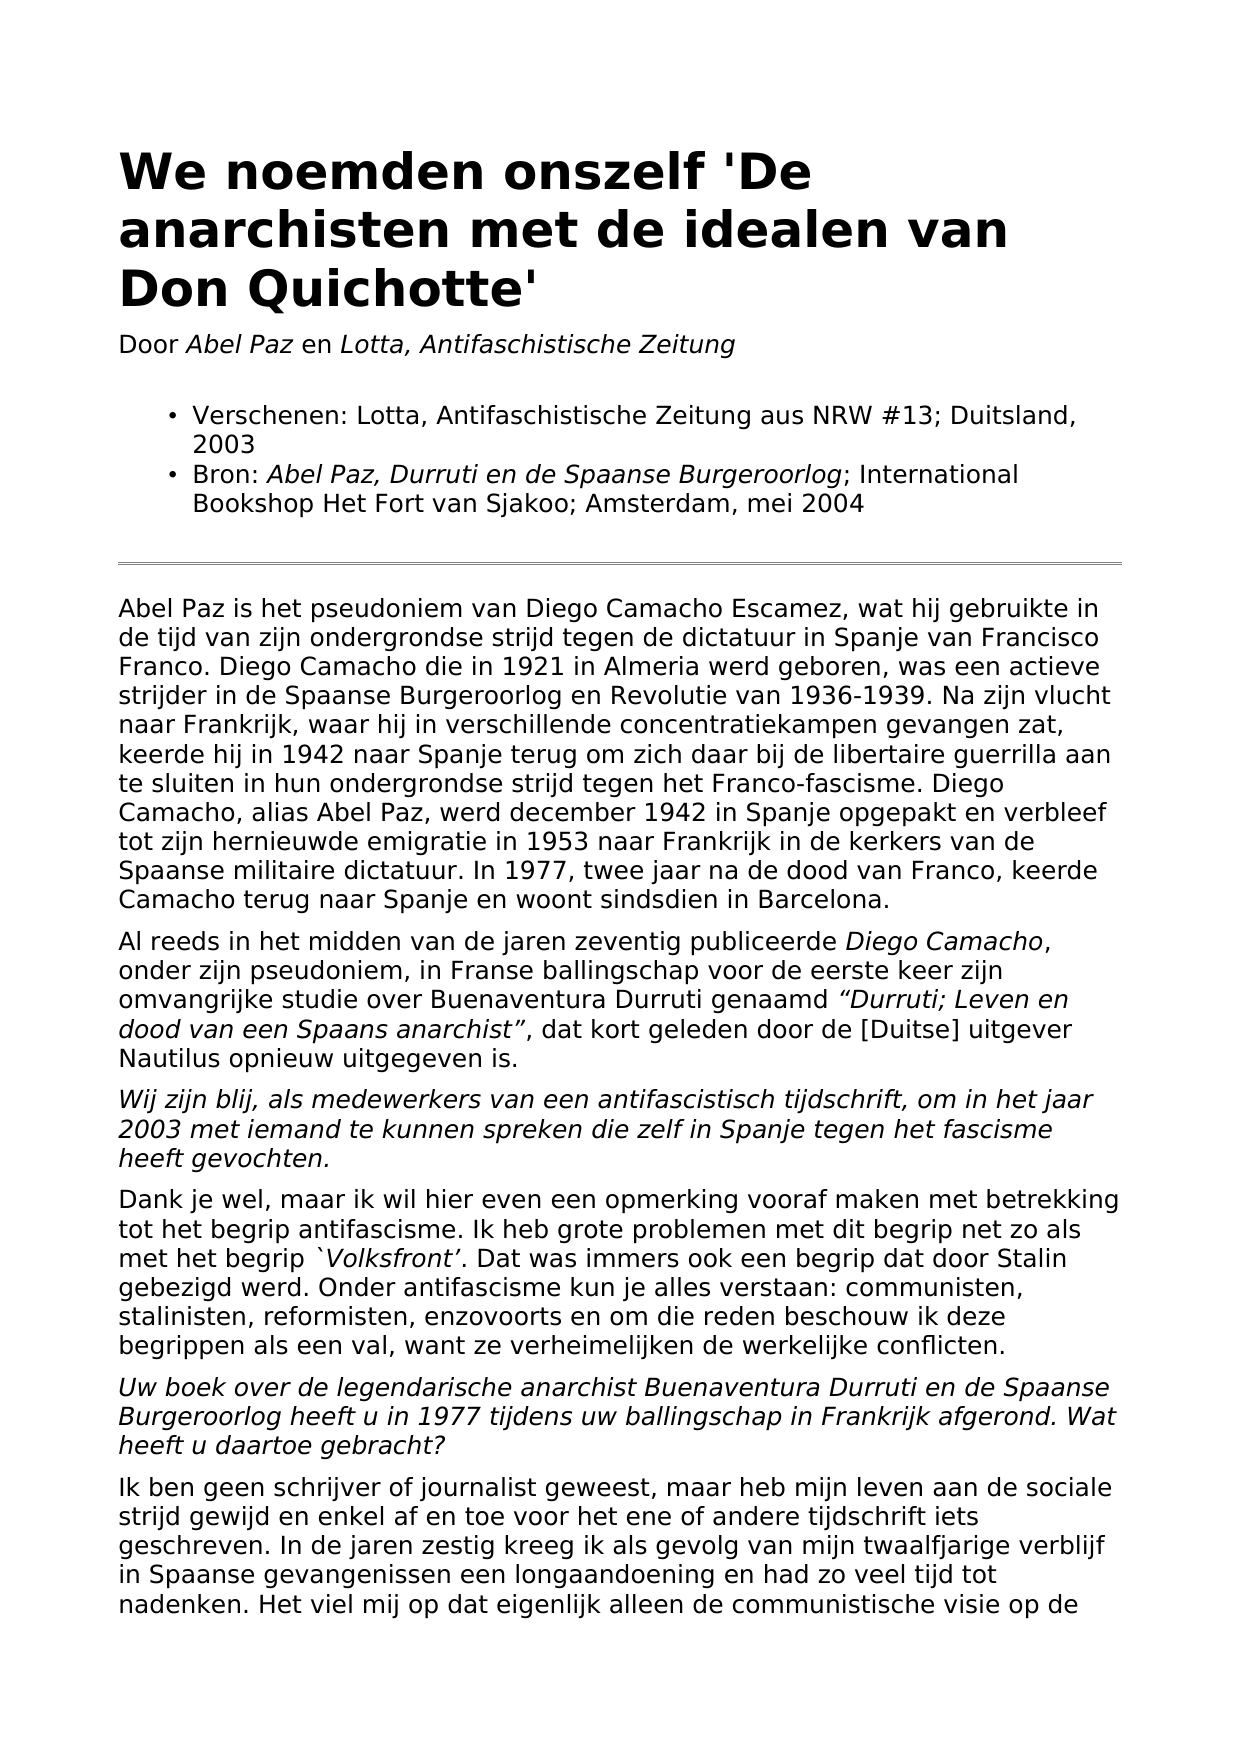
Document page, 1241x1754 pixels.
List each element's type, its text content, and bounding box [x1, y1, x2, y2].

text Uw boek over de legendarische anarchist Buenaventura Durruti en de Spaanse Burgeroorlog heeft u in 1977 tijdens uw ballingschap in Frankrijk afgerond. Wat heeft u daartoe gebracht? [118, 1373, 1122, 1461]
text Abel Paz is het pseudoniem van Diego Camacho Escamez, wat hij gebruikte in de tijd van zijn ondergrondse strijd tegen de dictatuur in Spanje van Francisco Franco. Diego Camacho die in 1921 in Almeria werd geboren, was een actieve strijder in de Spaanse Burgeroorlog en Revolutie van 1936-1939. Na zijn vlucht naar Frankrijk, waar hij in verschillende concentratiekampen gevangen zat, keerde hij in 1942 naar Spanje terug om zich daar bij de libertaire guerrilla aan te sluiten in hun ondergrondse strijd tegen het Franco-fascisme. Diego Camacho, alias Abel Paz, werd december 1942 in Spanje opgepakt en verbleef tot zijn hernieuwde emigratie in 1953 naar Frankrijk in de kerkers van de Spaanse militaire dictatuur. In 1977, twee jaar na de dood van Franco, keerde Camacho terug naar Spanje en woont sindsdien in Barcelona. [118, 594, 1122, 915]
text Door Abel Paz en Lotta, Antifaschistische Zeitung [118, 330, 1122, 359]
subtitle We noemden onszelf 'De anarchisten met de idealen van Don Quichotte' [118, 143, 1122, 318]
text Ik ben geen schrijver of journalist geweest, maar heb mijn leven aan de sociale strijd gewijd en enkel af en toe voor het ene of andere tijdschrift iets geschreven. In de jaren zestig kreeg ik als gevolg van mijn twaalfjarige verblijf in Spaanse gevangenissen een longaandoening en had zo veel tijd tot nadenken. Het viel mij op dat eigenlijk alleen de communistische visie op de [118, 1473, 1122, 1619]
list Verschenen: Lotta, Antifaschistische Zeitung aus NRW #13; Duitsland, 2003 [177, 401, 1122, 460]
text Al reeds in het midden van de jaren zeventig publiceerde Diego Camacho, onder zijn pseudoniem, in Franse ballingschap voor de eerste keer zijn omvangrijke studie over Buenaventura Durruti genaamd “Durruti; Leven en dood van een Spaans anarchist”, dat kort geleden door de [Duitse] uitgever Nautilus opnieuw uitgegeven is. [118, 927, 1122, 1073]
list Bron: Abel Paz, Durruti en de Spaanse Burgeroorlog; International Bookshop Het Fort van Sjakoo; Amsterdam, mei 2004 [177, 460, 1122, 518]
text Dank je wel, maar ik wil hier even een opmerking vooraf maken met betrekking tot het begrip antifascisme. Ik heb grote problemen met dit begrip net zo als met het begrip `Volksfront’. Dat was immers ook een begrip dat door Stalin gebezigd werd. Onder antifascisme kun je alles verstaan: communisten, stalinisten, reformisten, enzovoorts en om die reden beschouw ik deze begrippen als een val, want ze verheimelijken de werkelijke conflicten. [118, 1186, 1122, 1361]
text Wij zijn blij, als medewerkers van een antifascistisch tijdschrift, om in het jaar 2003 met iemand te kunnen spreken die zelf in Spanje tegen het fascisme heeft gevochten. [118, 1086, 1122, 1173]
